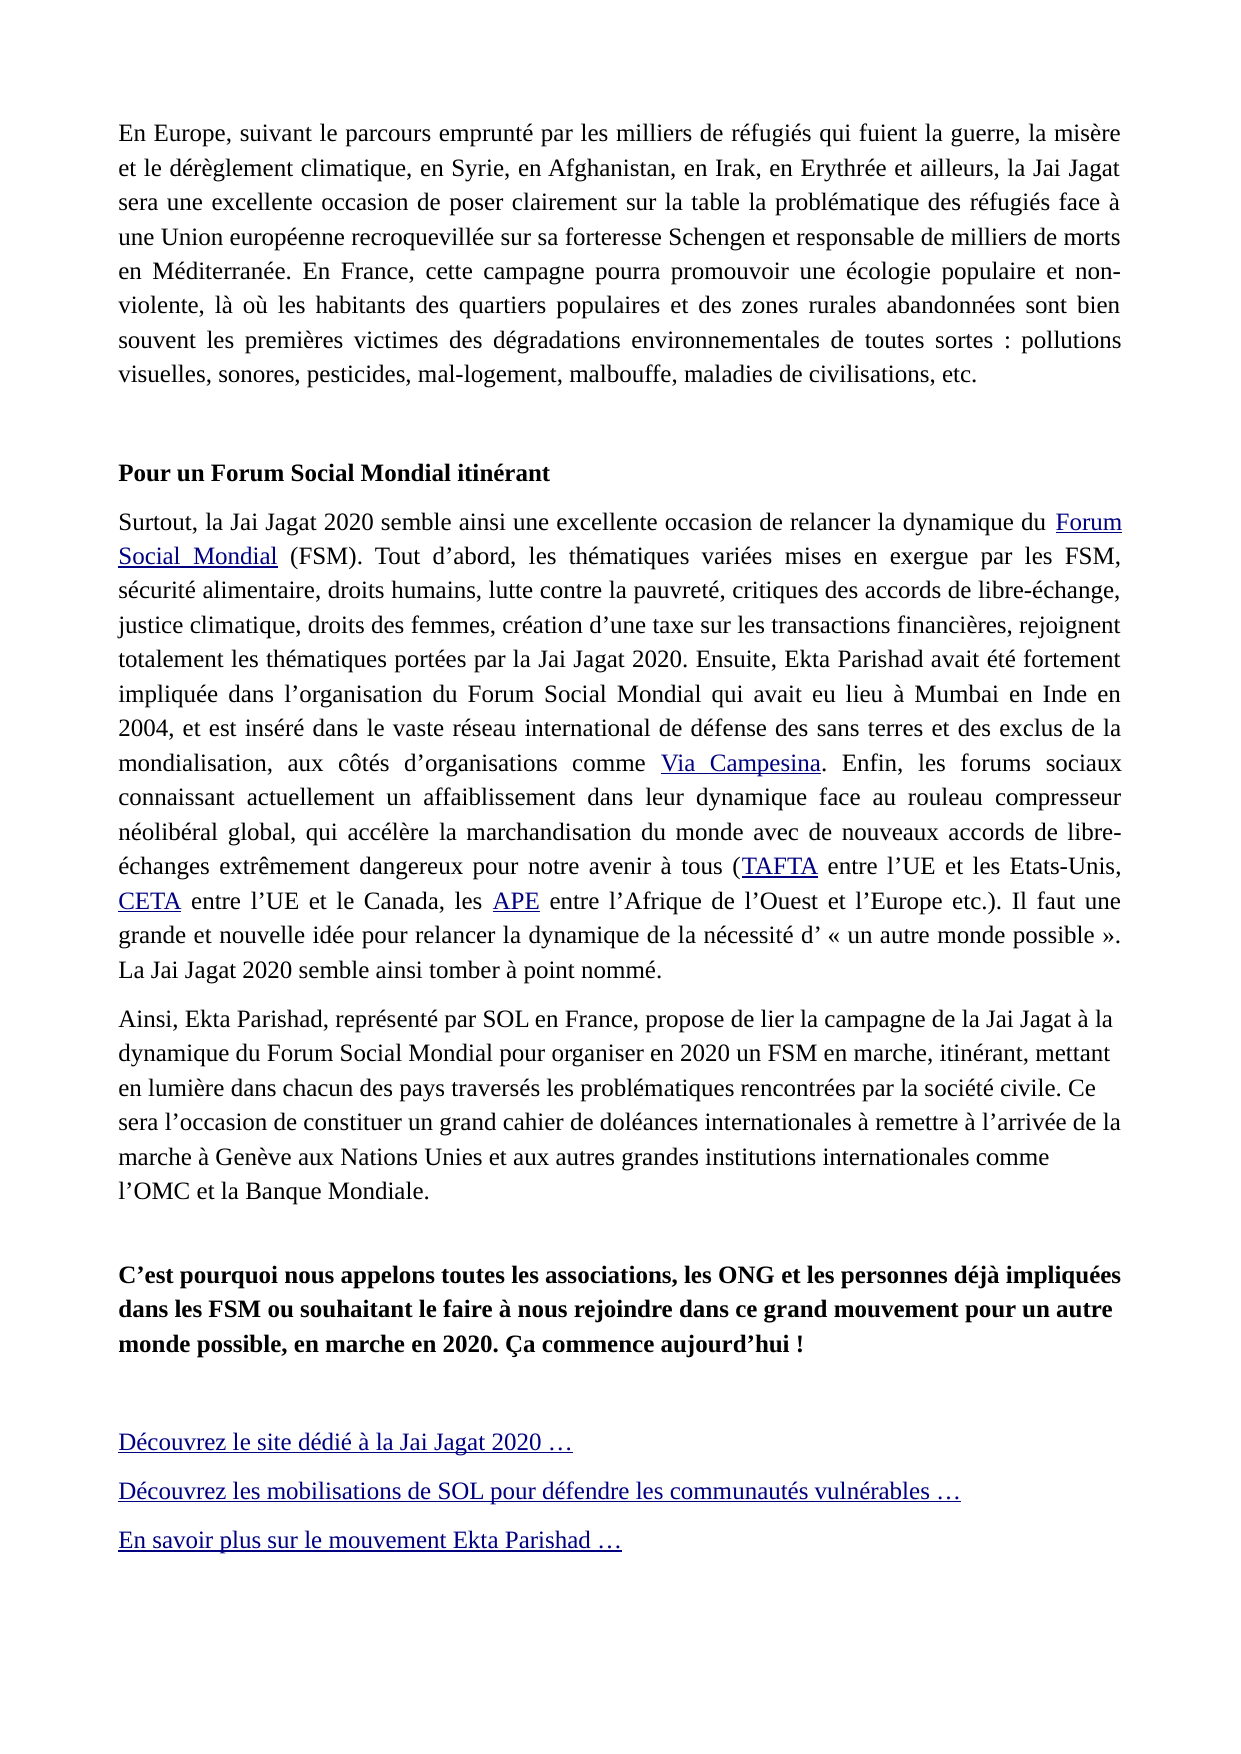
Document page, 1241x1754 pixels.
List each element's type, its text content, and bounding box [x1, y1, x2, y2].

text En Europe, suivant le parcours emprunté par les milliers de réfugiés qui fuient la guerre, la misère et le dérèglement climatique, en Syrie, en Afghanistan, en Irak, en Erythrée et ailleurs, la Jai Jagat sera une excellente occasion de poser clairement sur la table la problématique des réfugiés face à une Union européenne recroquevillée sur sa forteresse Schengen et responsable de milliers de morts en Méditerranée. En France, cette campagne pourra promouvoir une écologie populaire et non-violente, là où les habitants des quartiers populaires et des zones rurales abandonnées sont bien souvent les premières victimes des dégradations environnementales de toutes sortes : pollutions visuelles, sonores, pesticides, mal-logement, malbouffe, maladies de civilisations, etc. [118, 118, 1122, 388]
text Ainsi, Ekta Parishad, représenté par SOL en France, propose de lier la campagne de la Jai Jagat à la dynamique du Forum Social Mondial pour organiser en 2020 un FSM en marche, itinérant, mettant en lumière dans chacun des pays traversés les problématiques rencontrées par la société civile. Ce sera l’occasion de constituer un grand cahier de doléances internationales à remettre à l’arrivée de la marche à Genève aux Nations Unies et aux autres grandes institutions internationales comme l’OMC et la Banque Mondiale. [118, 1004, 1122, 1205]
text En savoir plus sur le mouvement Ekta Parishad … [118, 1525, 1122, 1554]
text Découvrez le site dédié à la Jai Jagat 2020 … [118, 1427, 1122, 1456]
text C’est pourquoi nous appelons toutes les associations, les ONG et les personnes déjà impliquées dans les FSM ou souhaitant le faire à nous rejoindre dans ce grand mouvement pour un autre monde possible, en marche en 2020. Ça commence aujourd’hui ! [118, 1225, 1122, 1358]
text Surtout, la Jai Jagat 2020 semble ainsi une excellente occasion de relancer la dynamique du Forum Social Mondial (FSM). Tout d’abord, les thématiques variées mises en exergue par les FSM, sécurité alimentaire, droits humains, lutte contre la pauvreté, critiques des accords de libre-échange, justice climatique, droits des femmes, création d’une taxe sur les transactions financières, rejoignent totalement les thématiques portées par la Jai Jagat 2020. Ensuite, Ekta Parishad avait été fortement impliquée dans l’organisation du Forum Social Mondial qui avait eu lieu à Mumbai en Inde en 2004, et est inséré dans le vaste réseau international de défense des sans terres et des exclus de la mondialisation, aux côtés d’organisations comme Via Campesina. Enfin, les forums sociaux connaissant actuellement un affaiblissement dans leur dynamique face au rouleau compresseur néolibéral global, qui accélère la marchandisation du monde avec de nouveaux accords de libre-échanges extrêmement dangereux pour notre avenir à tous (TAFTA entre l’UE et les Etats-Unis, CETA entre l’UE et le Canada, les APE entre l’Afrique de l’Ouest et l’Europe etc.). Il faut une grande et nouvelle idée pour relancer la dynamique de la nécessité d’ « un autre monde possible ». La Jai Jagat 2020 semble ainsi tomber à point nommé. [118, 507, 1122, 984]
text Pour un Forum Social Mondial itinérant [118, 458, 1122, 486]
text Découvrez les mobilisations de SOL pour défendre les communautés vulnérables … [118, 1476, 1122, 1505]
